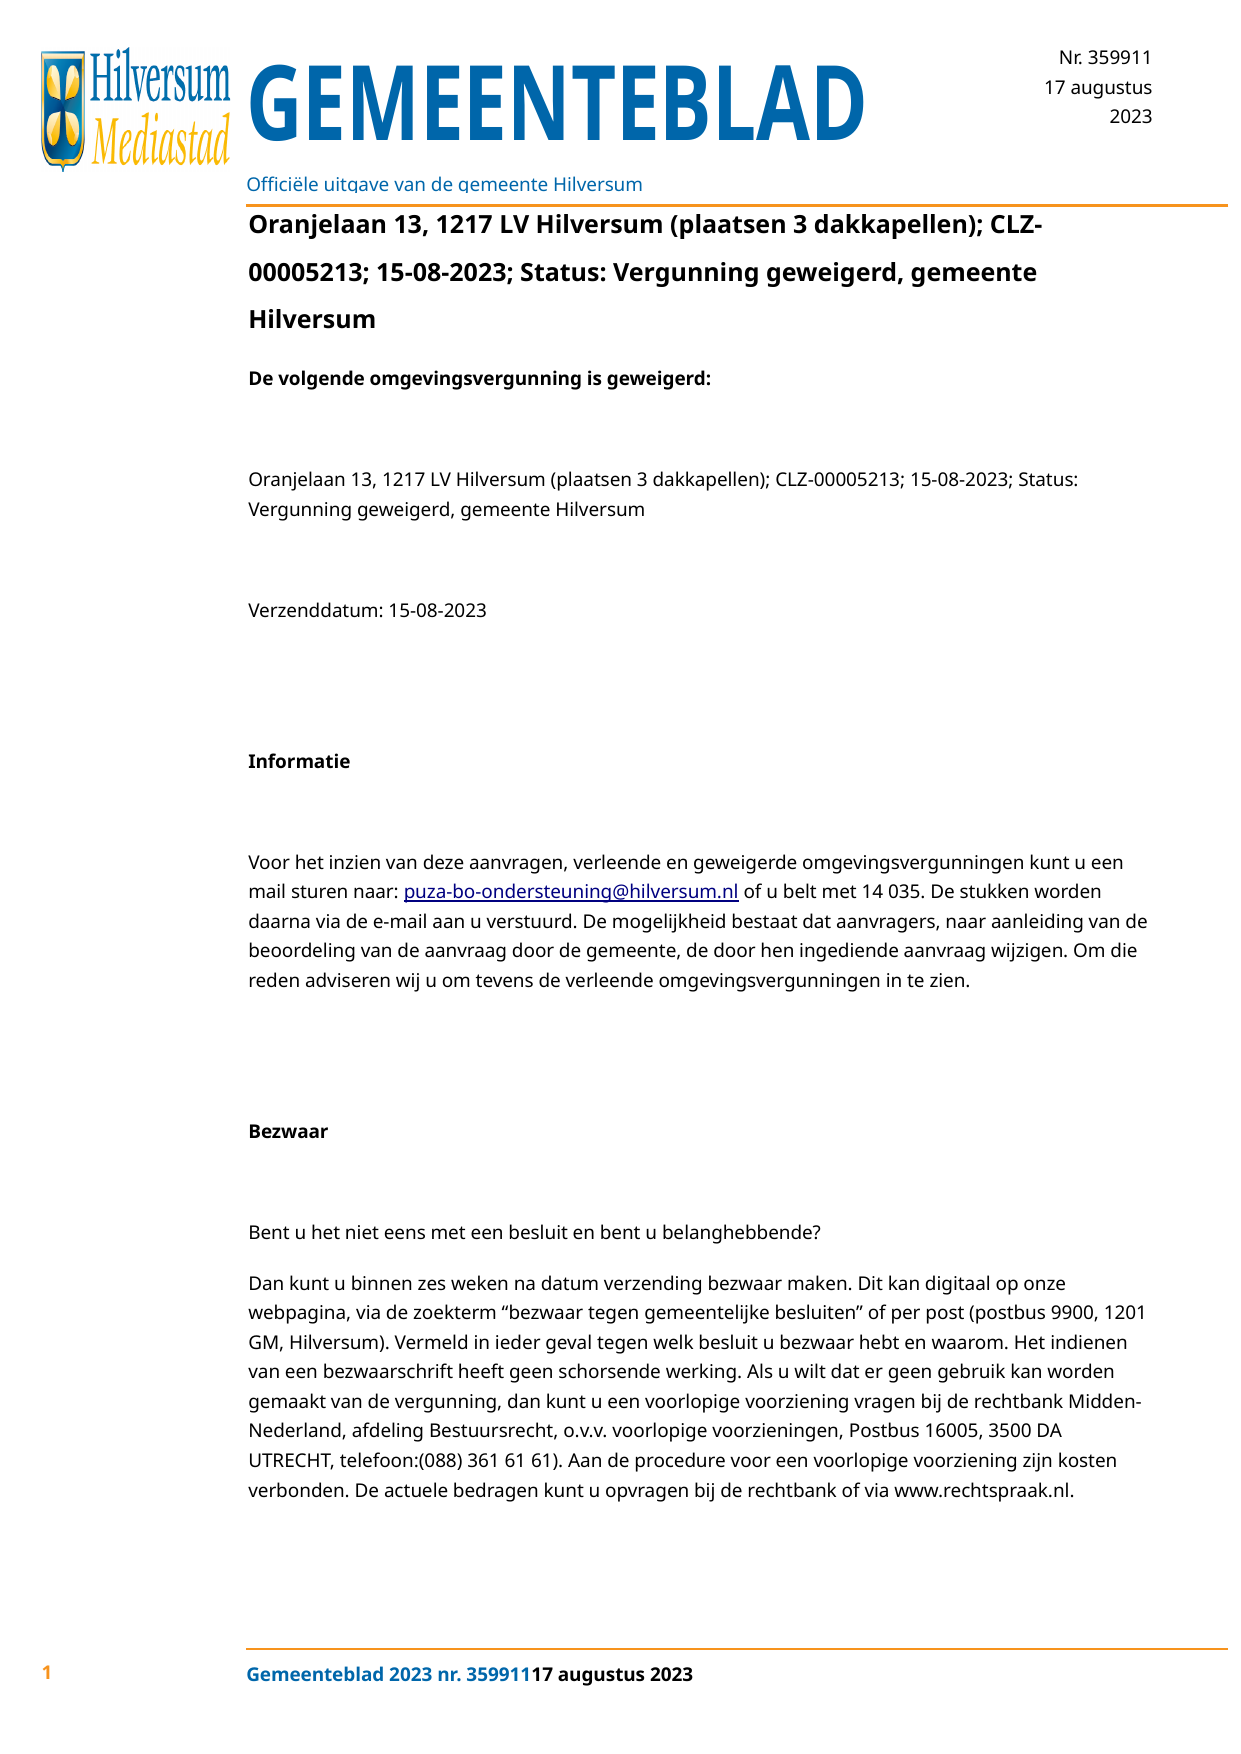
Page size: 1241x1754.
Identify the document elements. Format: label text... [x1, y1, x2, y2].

text Informatie [248, 748, 1152, 774]
picture [41, 47, 231, 172]
text Voor het inzien van deze aanvragen, verleende en geweigerde omgevingsvergunningen kunt u een mail sturen naar: puza-bo-ondersteuning@hilversum.nl of u belt met 14 035. De stukken worden daarna via de e-mail aan u verstuurd. De mogelijkheid bestaat dat aanvragers, naar aanleiding van de beoordeling van de aanvraag door de gemeente, de door hen ingediende aanvraag wijzigen. Om die reden adviseren wij u om tevens de verleende omgevingsvergunningen in te zien. [248, 849, 1152, 993]
text Verzenddatum: 15-08-2023 [248, 597, 1152, 622]
text Oranjelaan 13, 1217 LV Hilversum (plaatsen 3 dakkapellen); CLZ-00005213; 15-08-2023; Status: Vergunning geweigerd, gemeente Hilversum [248, 466, 1152, 522]
text De volgende omgevingsvergunning is geweigerd: [248, 366, 1152, 391]
text Bezwaar [248, 1118, 1152, 1144]
text Dan kunt u binnen zes weken na datum verzending bezwaar maken. Dit kan digitaal op onze webpagina, via de zoekterm “bezwaar tegen gemeentelijke besluiten” of per post (postbus 9900, 1201 GM, Hilversum). Vermeld in ieder geval tegen welk besluit u bezwaar hebt en waarom. Het indienen van een bezwaarschrift heeft geen schorsende werking. Als u wilt dat er geen gebruik kan worden gemaakt van de vergunning, dan kunt u een voorlopige voorziening vragen bij de rechtbank Midden-Nederland, afdeling Bestuursrecht, o.v.v. voorlopige voorzieningen, Postbus 16005, 3500 DA UTRECHT, telefoon:(088) 361 61 61). Aan de procedure voor een voorlopige voorziening zijn kosten verbonden. De actuele bedragen kunt u opvragen bij de rechtbank of via www.rechtspraak.nl. [248, 1270, 1152, 1502]
text Oranjelaan 13, 1217 LV Hilversum (plaatsen 3 dakkapellen); CLZ-00005213; 15-08-2023; Status: Vergunning geweigerd, gemeente Hilversum [248, 207, 1152, 336]
text Bent u het niet eens met een besluit en bent u belanghebbende? [248, 1219, 1152, 1245]
